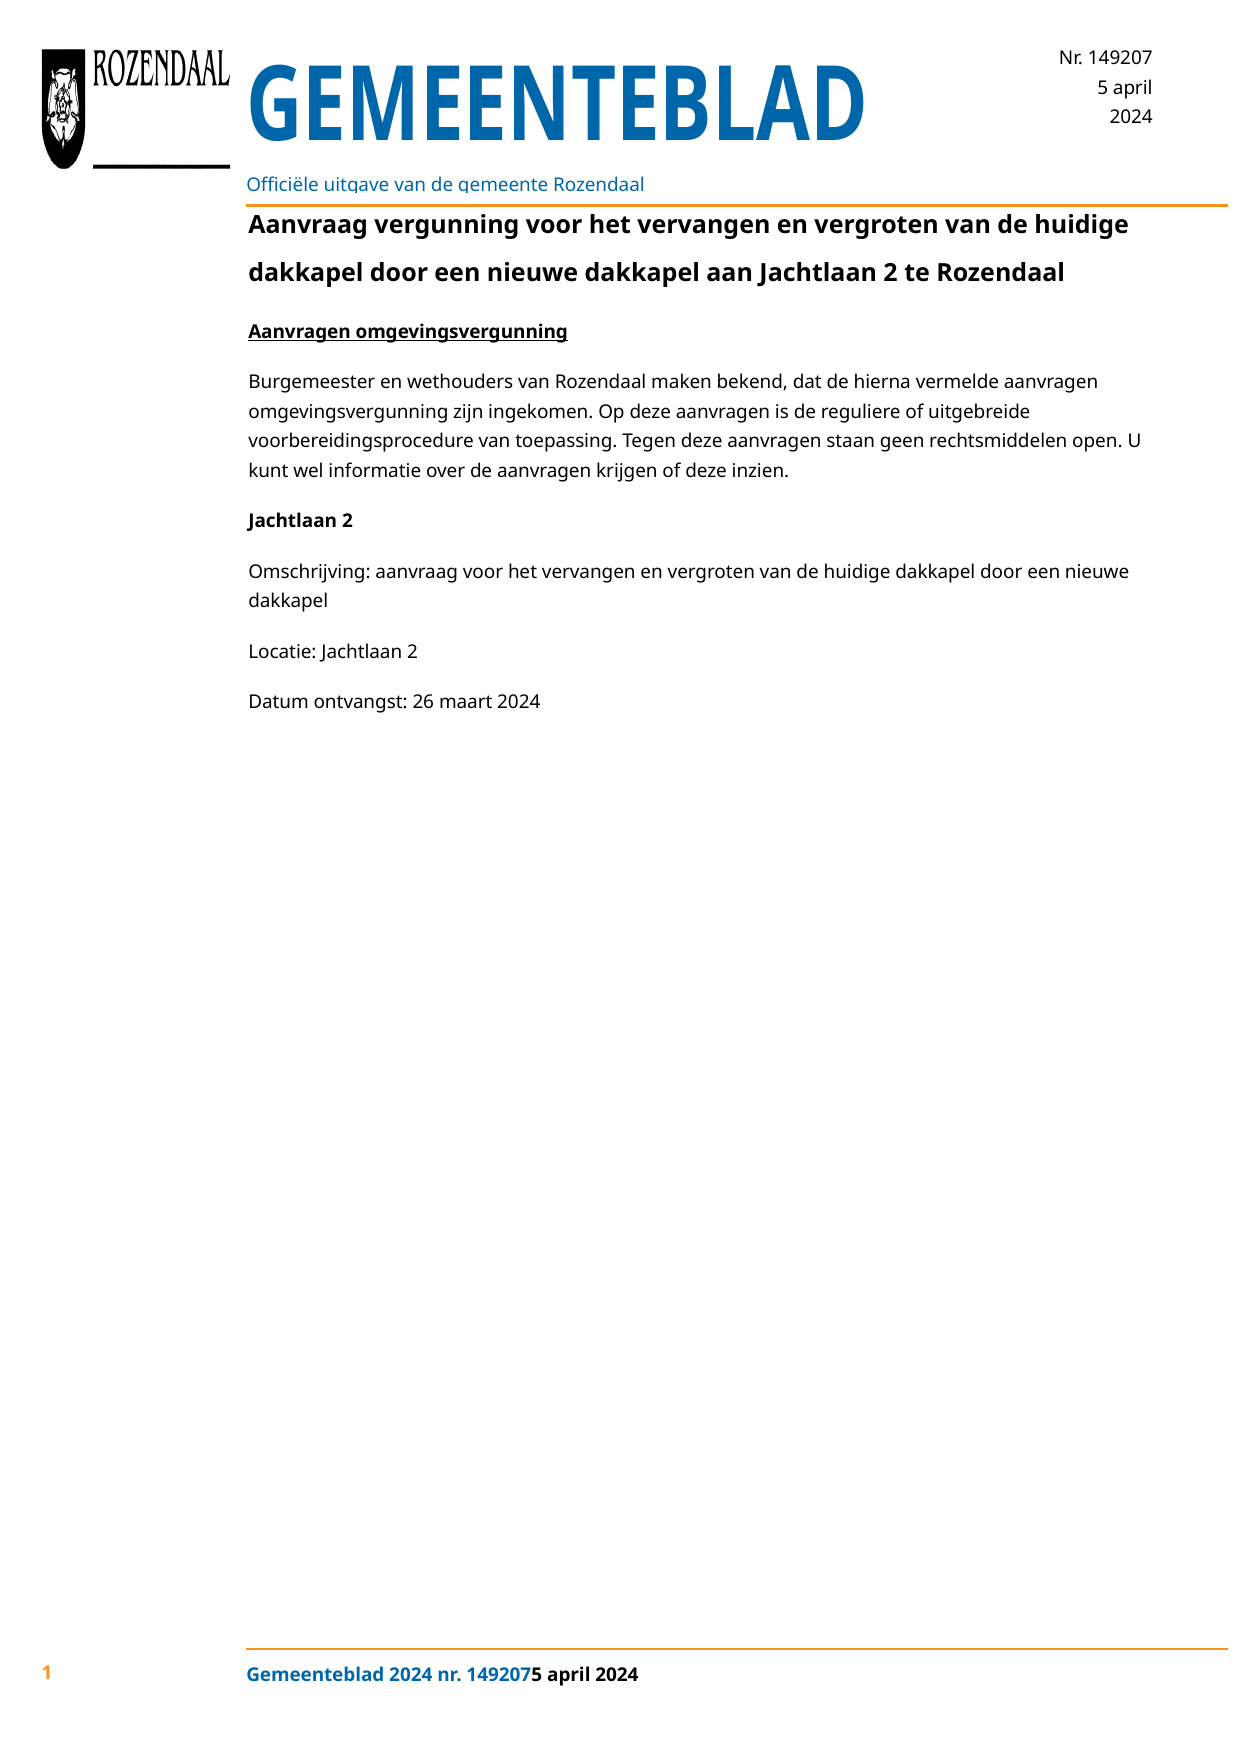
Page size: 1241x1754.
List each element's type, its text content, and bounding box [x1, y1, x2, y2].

picture [41, 47, 231, 172]
text Aanvragen omgevingsvergunning [248, 318, 1152, 344]
text Locatie: Jachtlaan 2 [248, 638, 1152, 664]
text Aanvraag vergunning voor het vervangen en vergroten van de huidige dakkapel door een nieuwe dakkapel aan Jachtlaan 2 te Rozendaal [248, 207, 1152, 288]
text Omschrijving: aanvraag voor het vervangen en vergroten van de huidige dakkapel door een nieuwe dakkapel [248, 558, 1152, 613]
text Datum ontvangst: 26 maart 2024 [248, 688, 1152, 714]
text Jachtlaan 2 [248, 507, 1152, 533]
text Burgemeester en wethouders van Rozendaal maken bekend, dat de hierna vermelde aanvragen omgevingsvergunning zijn ingekomen. Op deze aanvragen is de reguliere of uitgebreide voorbereidingsprocedure van toepassing. Tegen deze aanvragen staan geen rechtsmiddelen open. U kunt wel informatie over de aanvragen krijgen of deze inzien. [248, 368, 1152, 483]
